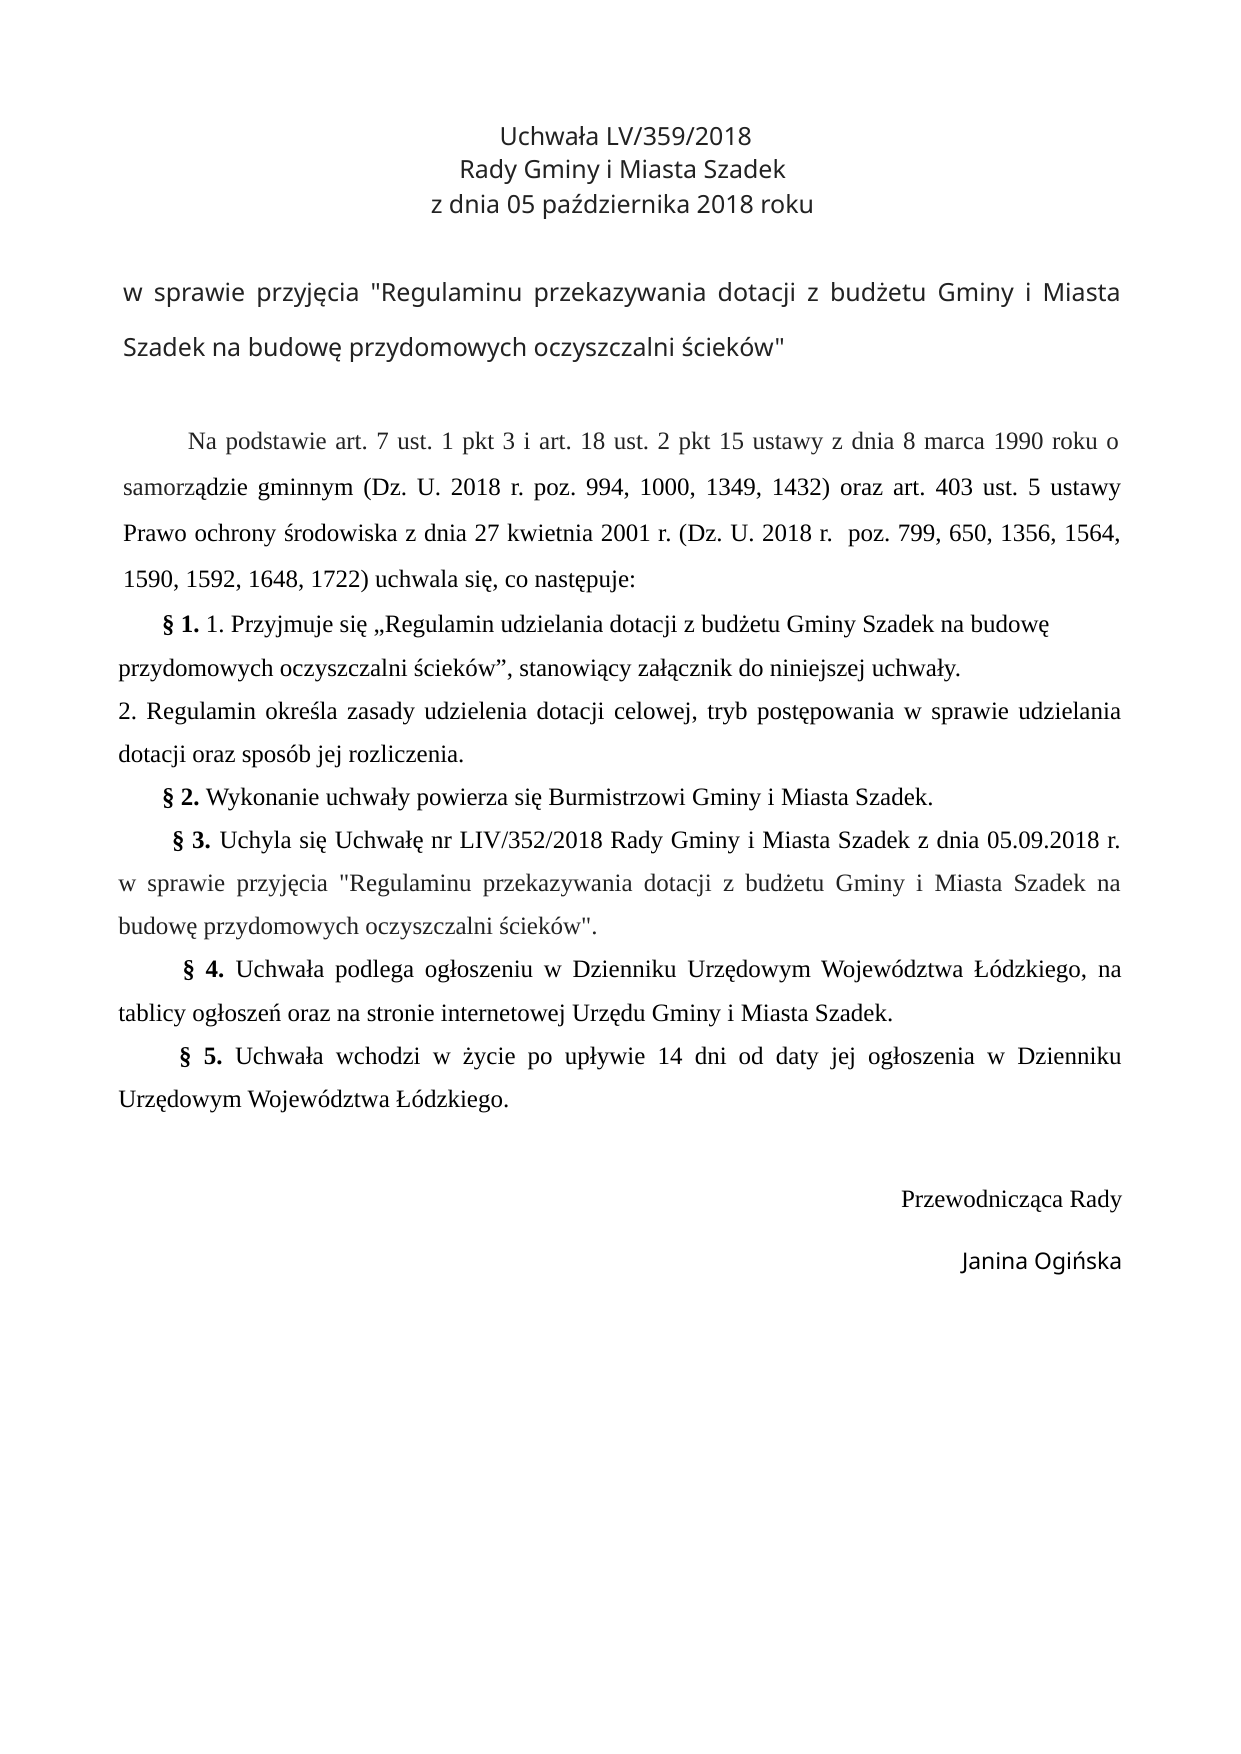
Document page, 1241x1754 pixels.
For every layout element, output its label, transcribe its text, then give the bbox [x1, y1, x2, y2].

text Przewodnicząca Rady [118, 1184, 1122, 1213]
text Uchwała LV/359/2018 [123, 118, 1122, 152]
text Rady Gminy i Miasta Szadek [123, 152, 1122, 186]
text Na podstawie art. 7 ust. 1 pkt 3 i art. 18 ust. 2 pkt 15 ustawy z dnia 8 marca 1990 roku o samorządzie gminnym (Dz. U. 2018 r. poz. 994, 1000, 1349, 1432) oraz art. 403 ust. 5 ustawy Prawo ochrony środowiska z dnia 27 kwietnia 2001 r. (Dz. U. 2018 r. poz. 799, 650, 1356, 1564, 1590, 1592, 1648, 1722) uchwala się, co następuje: [123, 426, 1122, 592]
text § 4. Uchwała podlega ogłoszeniu w Dzienniku Urzędowym Województwa Łódzkiego, na tablicy ogłoszeń oraz na stronie internetowej Urzędu Gminy i Miasta Szadek. [118, 954, 1122, 1026]
text § 5. Uchwała wchodzi w życie po upływie 14 dni od daty jej ogłoszenia w Dzienniku Urzędowym Województwa Łódzkiego. [118, 1041, 1122, 1113]
text § 3. Uchyla się Uchwałę nr LIV/352/2018 Rady Gminy i Miasta Szadek z dnia 05.09.2018 r. w sprawie przyjęcia "Regulaminu przekazywania dotacji z budżetu Gminy i Miasta Szadek na budowę przydomowych oczyszczalni ścieków". [118, 825, 1122, 940]
text z dnia 05 października 2018 roku [123, 186, 1122, 220]
text przydomowych oczyszczalni ścieków”, stanowiący załącznik do niniejszej uchwały. [118, 653, 1122, 681]
text § 2. Wykonanie uchwały powierza się Burmistrzowi Gminy i Miasta Szadek. [118, 782, 1122, 811]
text 2. Regulamin określa zasady udzielenia dotacji celowej, tryb postępowania w sprawie udzielania dotacji oraz sposób jej rozliczenia. [118, 696, 1122, 768]
text w sprawie przyjęcia "Regulaminu przekazywania dotacji z budżetu Gminy i Miasta Szadek na budowę przydomowych oczyszczalni ścieków" [123, 275, 1122, 363]
text § 1. 1. Przyjmuje się „Regulamin udzielania dotacji z budżetu Gminy Szadek na budowę [118, 609, 1122, 638]
text Janina Ogińska [118, 1244, 1122, 1276]
